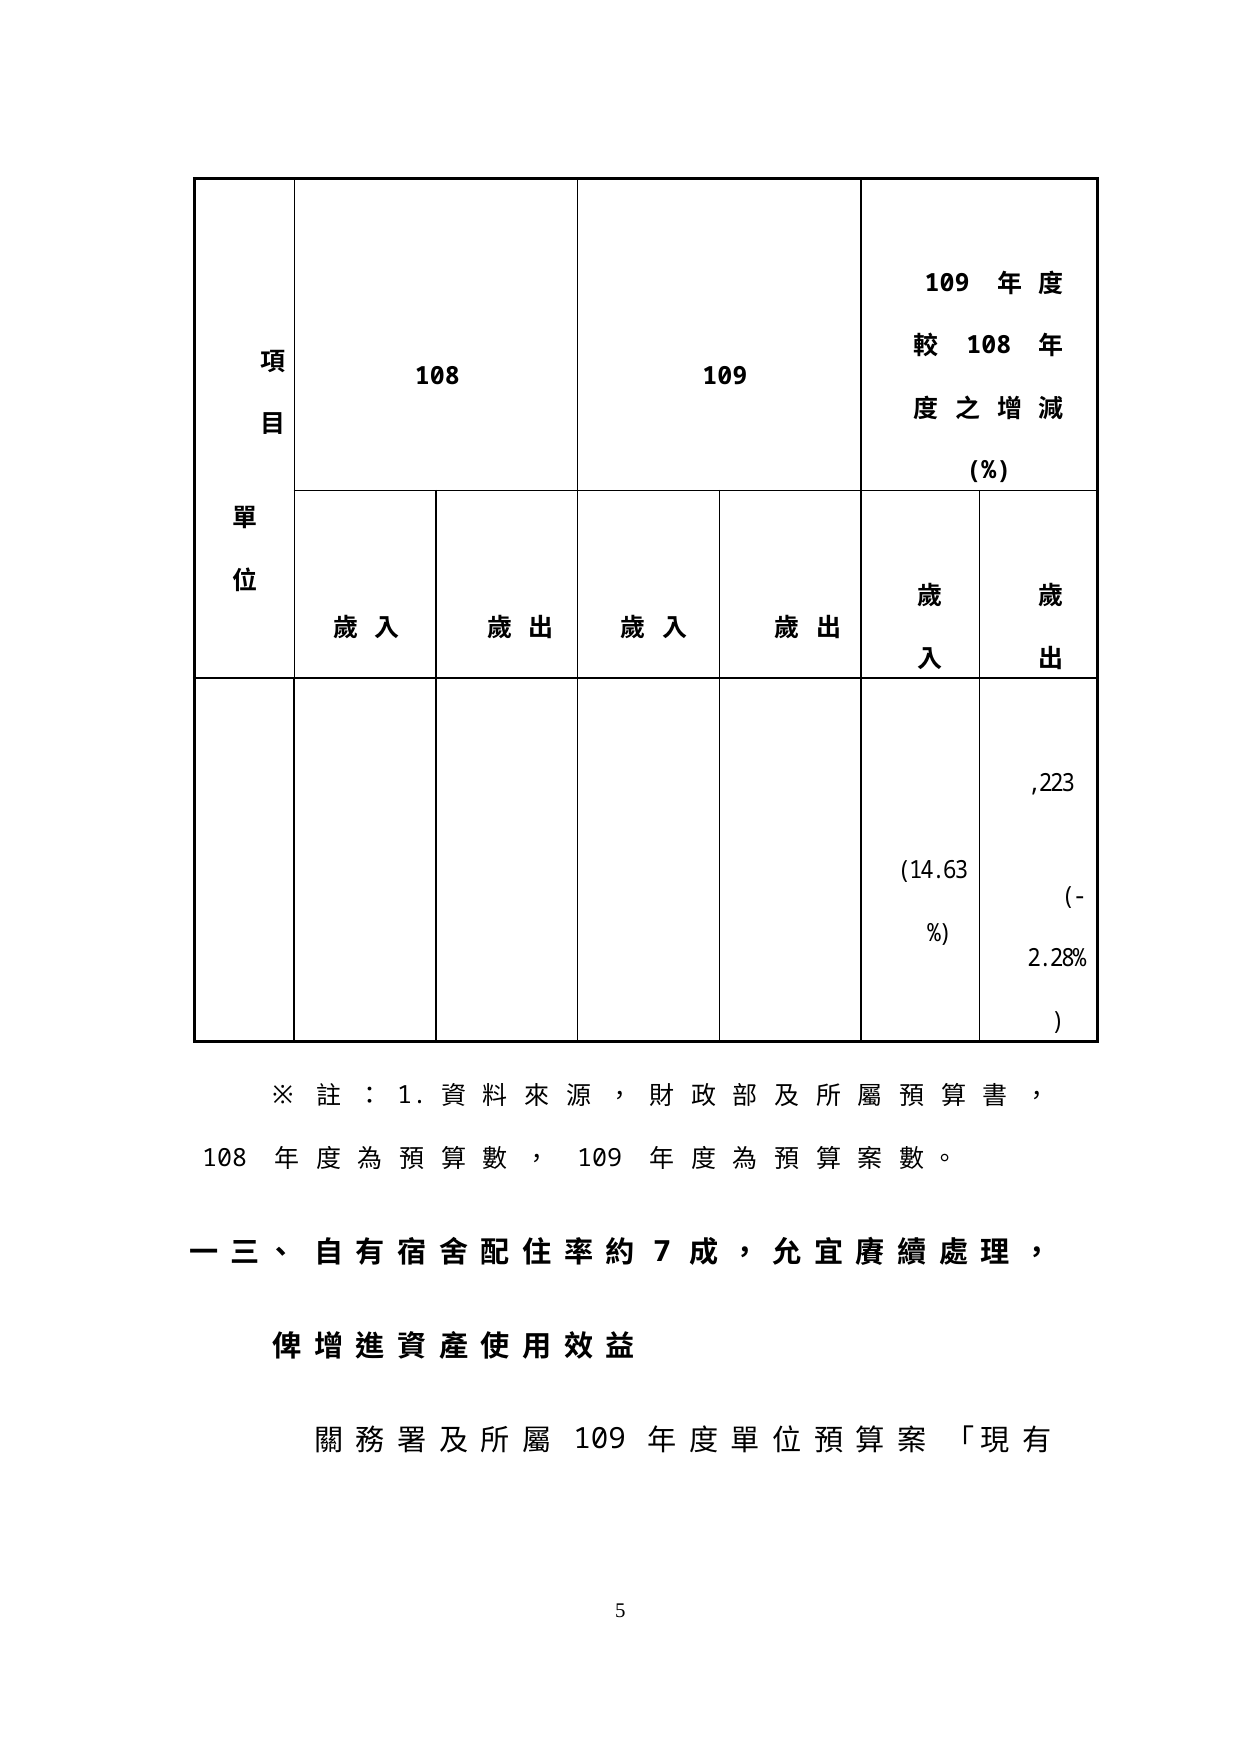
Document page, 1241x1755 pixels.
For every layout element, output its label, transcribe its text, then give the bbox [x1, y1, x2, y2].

table_cell (14.63%) [862, 679, 979, 1040]
table_cell [295, 679, 435, 1040]
table_cell 歲出 [720, 491, 860, 677]
table_header 109年度較108年度之增減(%) [862, 180, 1096, 490]
text ※註：1.資料來源，財政部及所屬預算書，108年度為預算數，109年度為預算案數。 [109, 1052, 1087, 1177]
table_cell [720, 679, 860, 1040]
table_header 109 [578, 180, 860, 490]
table_header 108 [295, 180, 577, 490]
table_cell ,223 (-2.28%) [980, 679, 1096, 1040]
table_cell 歲出 [980, 491, 1096, 677]
table_cell 歲入 [295, 491, 435, 677]
text 關務署及所屬109年度單位預算案「現有辦公房舍明細表」列有自有機關宿舍589戶，帳面價值1億7,121萬7千元，養護費預算1,332萬8千元；上述宿舍目前已配住者413戶、75戶具有安全疑慮無法配住、101戶尚待配住，配住率約7成。茲說明如下： [242, 1365, 1058, 1490]
table_header 項目 單位 [196, 180, 294, 677]
table_cell 歲入 [578, 491, 719, 677]
table_cell [437, 679, 577, 1040]
table_cell [196, 679, 293, 1040]
table_cell 歲入 [862, 491, 979, 677]
table_cell 歲出 [437, 491, 577, 677]
text 一三、自有宿舍配住率約7成，允宜賡續處理，俾增進資產使用效益 [183, 1177, 1058, 1365]
table_cell [578, 679, 719, 1040]
